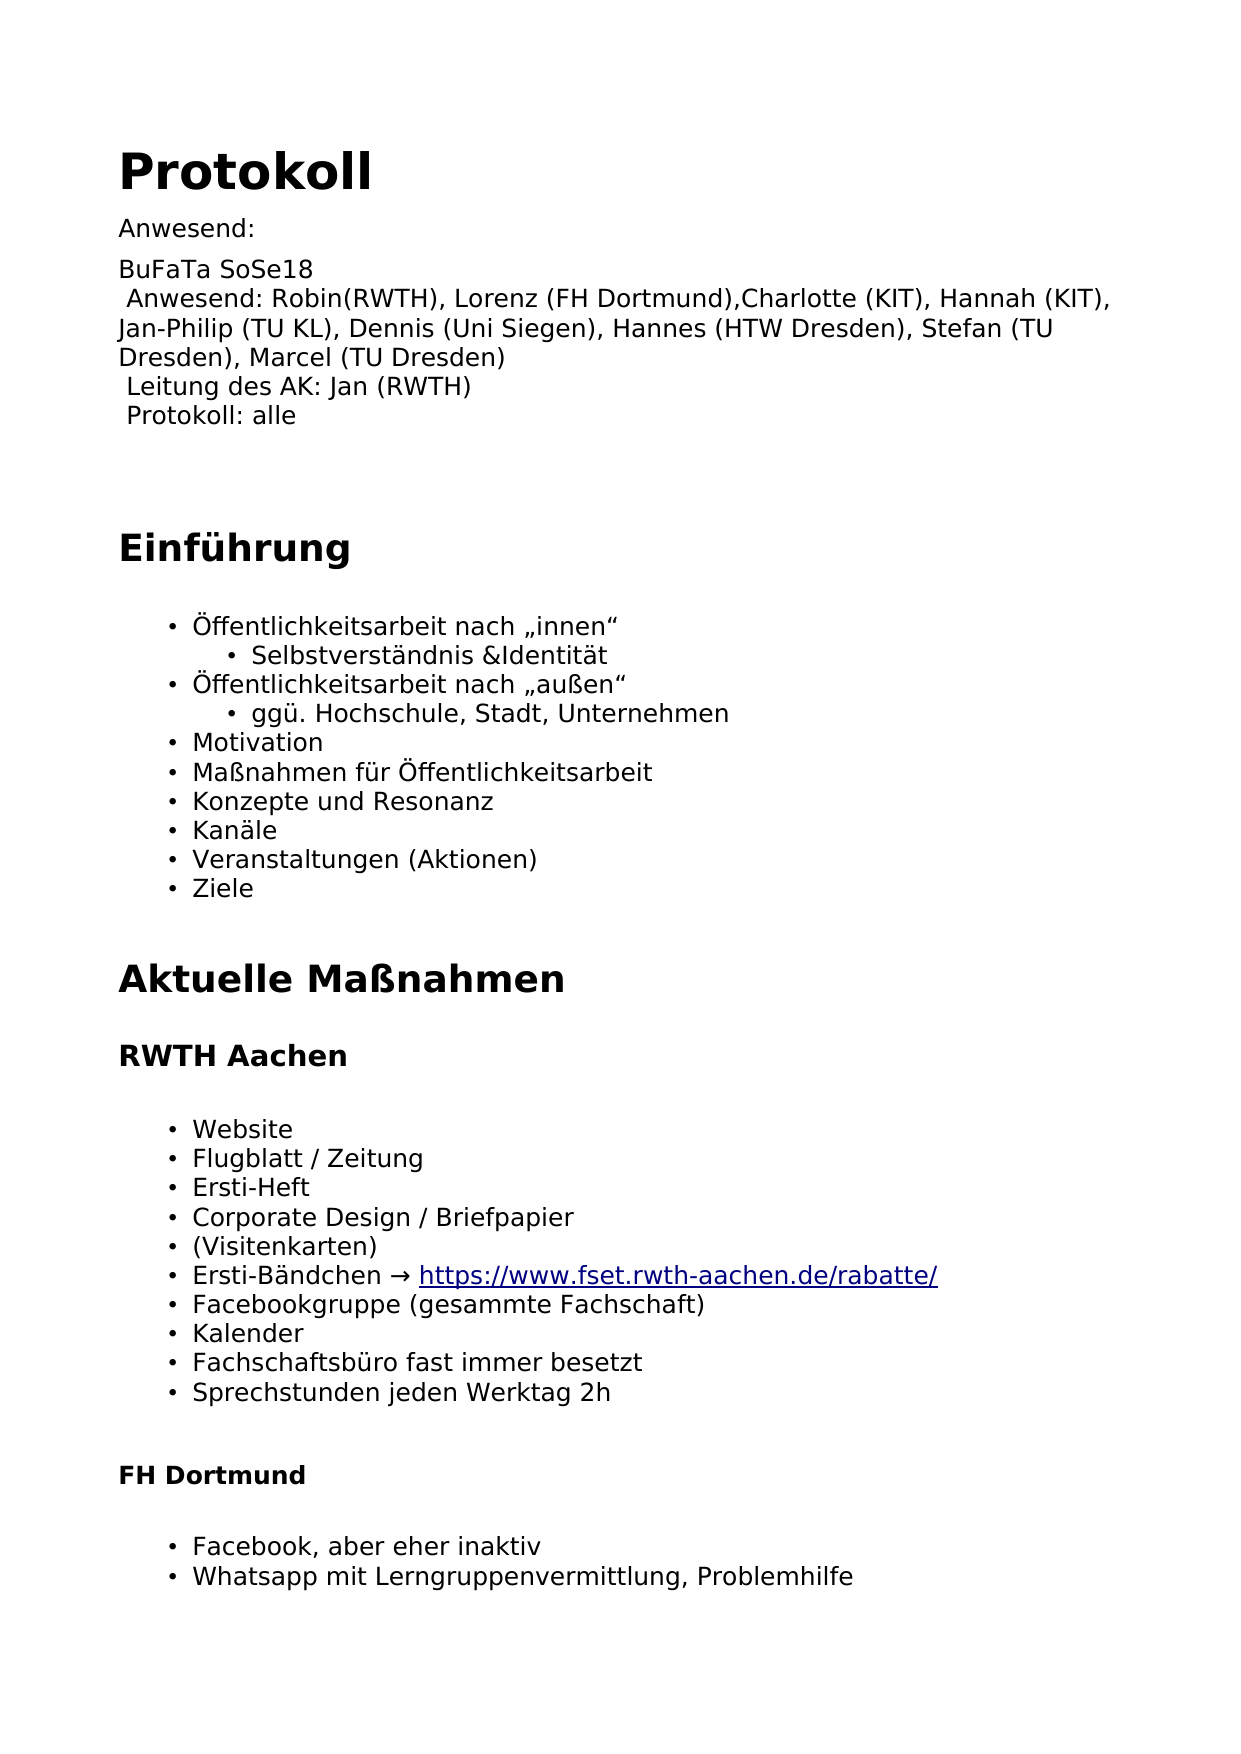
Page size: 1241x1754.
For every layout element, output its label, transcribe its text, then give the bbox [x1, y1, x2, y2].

list Kanäle [177, 816, 1122, 845]
list Corporate Design / Briefpapier [177, 1203, 1122, 1232]
text Anwesend: [118, 214, 1122, 243]
list Ersti-Heft [177, 1173, 1122, 1203]
list Maßnahmen für Öffentlichkeitsarbeit [177, 758, 1122, 787]
list Fachschaftsbüro fast immer besetzt [177, 1348, 1122, 1378]
list Motivation [177, 729, 1122, 758]
list Veranstaltungen (Aktionen) [177, 845, 1122, 874]
list Ersti-Bändchen → https://www.fset.rwth-aachen.de/rabatte/ [177, 1261, 1122, 1290]
list Sprechstunden jeden Werktag 2h [177, 1378, 1122, 1407]
list Website [177, 1115, 1122, 1144]
list ggü. Hochschule, Stadt, Unternehmen [236, 699, 1122, 729]
list Konzepte und Resonanz [177, 787, 1122, 816]
text BuFaTa SoSe18 Anwesend: Robin(RWTH), Lorenz (FH Dortmund),Charlotte (KIT), Hannah (KIT), Jan-Philip (TU KL), Dennis (Uni Siegen), Hannes (HTW Dresden), Stefan (TU Dresden), Marcel (TU Dresden) Leitung des AK: Jan (RWTH) Protokoll: alle [118, 256, 1122, 489]
list (Visitenkarten) [177, 1232, 1122, 1261]
subtitle Einführung [118, 526, 1122, 570]
subtitle Aktuelle Maßnahmen [118, 958, 1122, 1002]
list Ziele [177, 874, 1122, 904]
list Selbstverständnis &Identität [236, 641, 1122, 670]
list Whatsapp mit Lerngruppenvermittlung, Problemhilfe [177, 1562, 1122, 1591]
subtitle FH Dortmund [118, 1461, 1122, 1491]
list Facebook, aber eher inaktiv [177, 1532, 1122, 1562]
list Facebookgruppe (gesammte Fachschaft) [177, 1290, 1122, 1319]
list Öffentlichkeitsarbeit nach „außen“ [177, 670, 1122, 699]
list Kalender [177, 1319, 1122, 1348]
list Flugblatt / Zeitung [177, 1144, 1122, 1173]
list Öffentlichkeitsarbeit nach „innen“ [177, 612, 1122, 641]
subtitle RWTH Aachen [118, 1039, 1122, 1073]
subtitle Protokoll [118, 143, 1122, 201]
